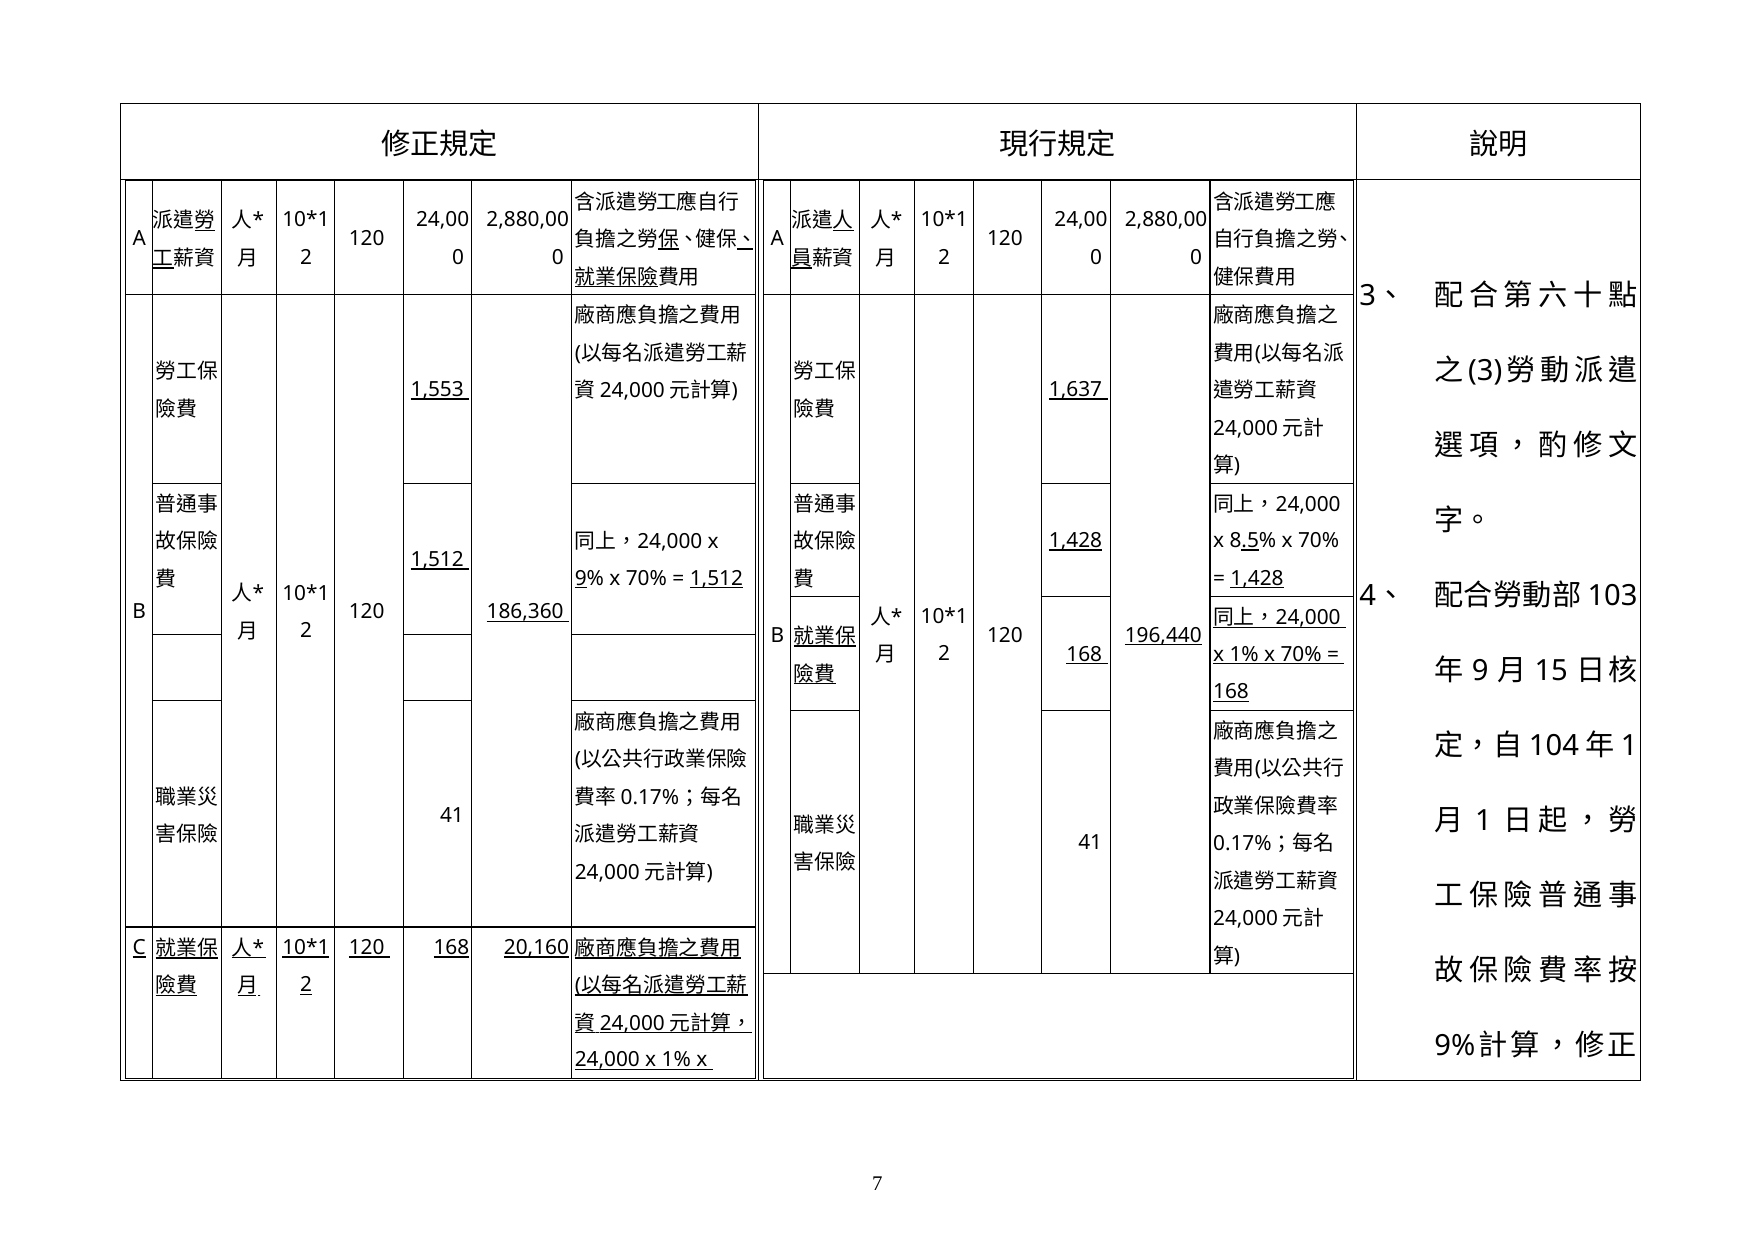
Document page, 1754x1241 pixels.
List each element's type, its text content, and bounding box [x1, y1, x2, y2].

table_cell [404, 635, 471, 700]
table_cell 含派遣勞工應自行負擔之勞、健保費用 [1211, 181, 1353, 294]
table_cell 10*12 [915, 181, 973, 294]
table_cell 廠商應負擔之費用(以每名派遣勞工薪資24,000元計算) [572, 295, 755, 482]
table_cell 186,360 [472, 295, 571, 926]
table_cell 2,880,000 [472, 181, 571, 294]
table_cell 派遣勞工薪資 [153, 181, 221, 294]
table_cell 職業災害保險 [791, 711, 859, 973]
table_cell A [126, 181, 152, 294]
table_cell 勞工保險費 [153, 295, 221, 482]
table_cell B [126, 295, 152, 926]
table_cell 人*月 [860, 295, 914, 973]
table_cell 人*月 [222, 181, 276, 294]
table_cell 24,000 [404, 181, 471, 294]
table_cell 120 [335, 928, 403, 1077]
table_cell 120 [335, 295, 403, 926]
table_cell 人*月 [222, 295, 276, 926]
table_cell [572, 635, 755, 700]
table_header 現行規定 [759, 104, 1356, 179]
table_cell 120 [974, 181, 1041, 294]
table_cell 1,637 [1042, 295, 1110, 482]
table_cell [759, 180, 1356, 1080]
table_cell [121, 180, 758, 1080]
table_cell 120 [974, 295, 1041, 973]
table_cell 120 [335, 181, 403, 294]
table_cell 24,000 [1042, 181, 1110, 294]
table_cell 普通事故保險費 [153, 484, 221, 633]
table_cell C [126, 928, 152, 1077]
table_cell 同上，24,000 x 8.5% x 70% = 1,428 [1211, 484, 1353, 596]
table_header 說明 [1357, 104, 1640, 179]
table_cell 1,428 [1042, 484, 1110, 596]
table_cell 168 [404, 928, 471, 1077]
table_cell 職業災害保險 [153, 701, 221, 926]
table_cell 勞工保險費 [791, 295, 859, 482]
table_cell B [764, 295, 790, 973]
table_cell 10*12 [915, 295, 973, 973]
table_cell 10*12 [277, 295, 334, 926]
table_cell 廠商應負擔之費用(以每名派遣勞工薪資24,000元計算， 24,000 x 1% x [572, 928, 755, 1077]
table_cell 1,553 [404, 295, 471, 482]
table_cell 10*12 [277, 928, 334, 1077]
table_cell 41 [1042, 711, 1110, 973]
table_cell 人*月 [222, 928, 276, 1077]
table_cell A [764, 181, 790, 294]
table_cell 廠商應負擔之費用(以公共行政業保險費率0.17%；每名派遣勞工薪資24,000元計算) [572, 701, 755, 926]
table_cell 20,160 [472, 928, 571, 1077]
table_cell 1,512 [404, 484, 471, 633]
table_cell 就業保險費 [153, 928, 221, 1077]
table_cell 配合第六十點之(3)勞動派遣選項，修正範例名稱。 說明2修正與案例有關之時間資訊。 配合第六十點之(3)勞動派遣選項，酌修文字。 配合勞動部103年9月15日核定，自104年1月1日起，勞工保險普通事故保險費率按9%計算，修正勞工保險費、普通事故保險費之單價及說明。 就業保險費係依據就業保險法，與勞工保險費係依據勞工保險條例有別，爰單獨移列至C項，以下項次遞移。 修正積欠工資墊償基金項目名稱。 配合衛生福利部中央健康保險署103年12月23日公告，104年1月1日起調降全民健保平均眷口數為0.62人，修正健保費之單價及說明。 為強化保障派遣勞工權益，增列年終獎金及其補充保費。以下項目編號遞移。 配合增列就業保險費、年終獎金及其補充保費，修正機關預列費用欄位。 備註2及3酌修文字。 [1357, 180, 1640, 1080]
table_header 修正規定 [121, 104, 758, 179]
table_cell 41 [404, 701, 471, 926]
table_cell 廠商應負擔之費用(以公共行政業保險費率0.17%；每名派遣勞工薪資24,000元計算) [1211, 711, 1353, 973]
table_cell 168 [1042, 597, 1110, 709]
table_cell 派遣人員薪資 [791, 181, 859, 294]
table_cell 同上，24,000 x 1% x 70% = 168 [1211, 597, 1353, 709]
table_cell [153, 635, 221, 700]
table_cell 就業保險費 [791, 597, 859, 709]
table_cell 普通事故保險費 [791, 484, 859, 596]
table_cell 含派遣勞工應自行負擔之勞保、健保、就業保險費用 [572, 181, 755, 294]
table_cell 196,440 [1111, 295, 1209, 973]
table_cell 同上，24,000 x 9% x 70% = 1,512 [572, 484, 755, 633]
table_cell [764, 974, 1353, 1077]
table_cell 2,880,000 [1111, 181, 1209, 294]
table_cell 廠商應負擔之費用(以每名派遣勞工薪資24,000元計算) [1211, 295, 1353, 482]
table_cell 10*12 [277, 181, 334, 294]
table_cell 人*月 [860, 181, 914, 294]
